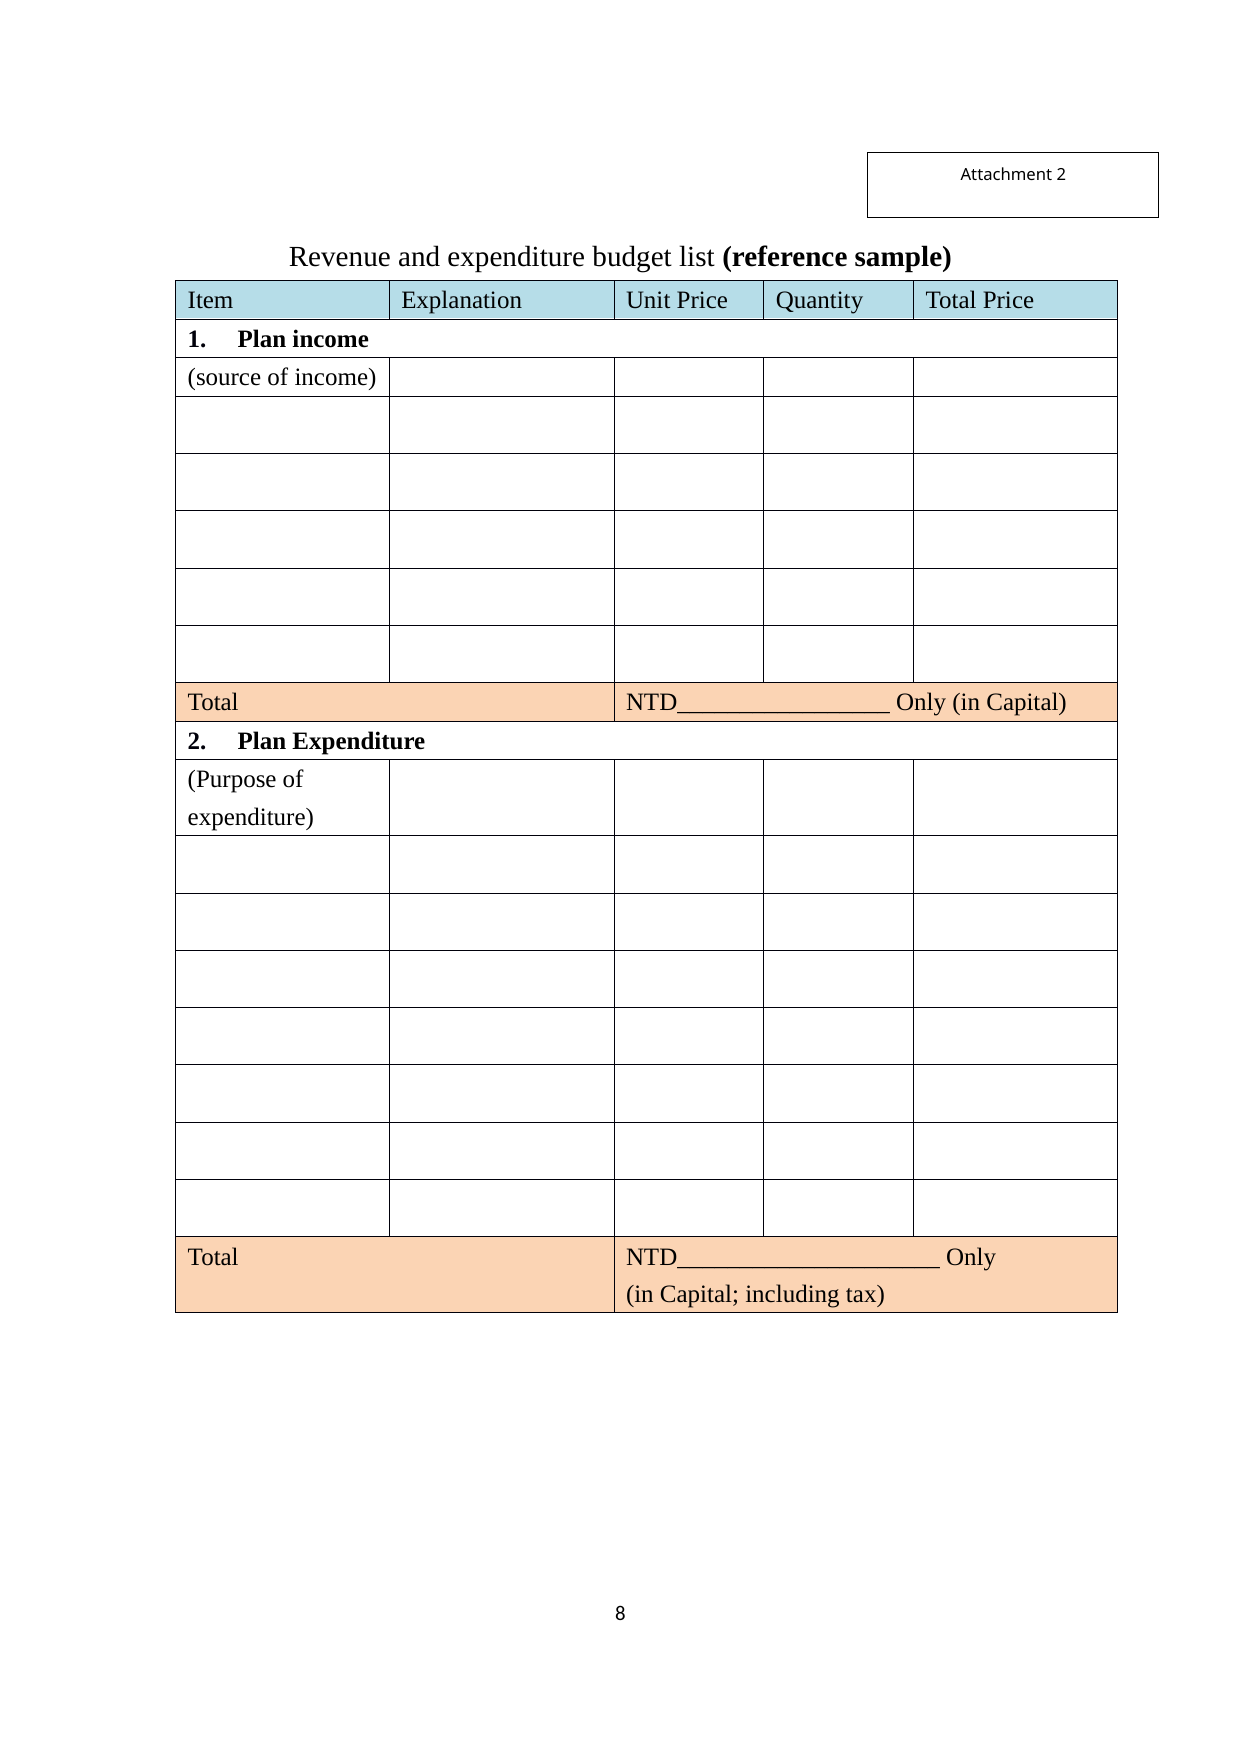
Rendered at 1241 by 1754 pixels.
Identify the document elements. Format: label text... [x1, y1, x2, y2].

table_cell [764, 569, 913, 625]
table_cell [615, 1008, 763, 1064]
table_cell [764, 511, 913, 567]
table_cell [176, 626, 389, 682]
table_cell [914, 511, 1117, 567]
table_cell Plan Expenditure [176, 722, 1117, 759]
text Revenue and expenditure budget list (reference sample) [187, 237, 1053, 275]
table_cell [914, 1180, 1117, 1236]
table_cell (source of income) [176, 358, 389, 396]
table_cell [390, 1065, 614, 1122]
table_cell [914, 1065, 1117, 1122]
table_cell Total [176, 1237, 614, 1312]
table_cell [615, 397, 763, 453]
table_cell (Purpose of expenditure) [176, 760, 389, 835]
table_cell [914, 358, 1117, 396]
table_cell [914, 1008, 1117, 1064]
table_cell [390, 836, 614, 892]
table_cell [764, 1008, 913, 1064]
table_cell [764, 894, 913, 950]
table_cell [914, 951, 1117, 1007]
table_cell [615, 1065, 763, 1122]
table_cell [176, 1065, 389, 1122]
table_cell [914, 397, 1117, 453]
table_cell [176, 397, 389, 453]
table_cell [615, 951, 763, 1007]
table_cell [390, 894, 614, 950]
table_cell [176, 1123, 389, 1179]
table_cell NTD_____________________ Only (in Capital; including tax) [615, 1237, 1117, 1312]
text Attachment 2 [882, 160, 1143, 185]
table_cell [176, 1180, 389, 1236]
table_header Unit Price [615, 281, 763, 318]
table_cell [615, 1180, 763, 1236]
table_cell [914, 454, 1117, 510]
table_cell [176, 454, 389, 510]
table_cell [390, 397, 614, 453]
table_cell [615, 569, 763, 625]
table_cell [764, 397, 913, 453]
table_cell [390, 626, 614, 682]
table_cell [764, 454, 913, 510]
table_cell [615, 511, 763, 567]
table_cell [390, 951, 614, 1007]
table_cell Plan income [176, 320, 1117, 357]
table_cell [176, 569, 389, 625]
table_header Item [176, 281, 389, 318]
table_cell [390, 569, 614, 625]
table_cell [764, 358, 913, 396]
table_cell [914, 760, 1117, 835]
table_cell [615, 626, 763, 682]
table_cell [764, 1123, 913, 1179]
table_header Total Price [914, 281, 1117, 318]
table_cell [764, 626, 913, 682]
table_header Explanation [390, 281, 614, 318]
table_cell [615, 454, 763, 510]
table_cell [914, 1123, 1117, 1179]
table_cell [176, 951, 389, 1007]
table_cell [615, 894, 763, 950]
table_cell [176, 894, 389, 950]
table_cell [390, 454, 614, 510]
table_cell [390, 358, 614, 396]
table_cell Total [176, 683, 614, 721]
table_cell [914, 626, 1117, 682]
table_cell [914, 836, 1117, 892]
table_cell [764, 951, 913, 1007]
table_cell [390, 760, 614, 835]
table_cell [764, 1065, 913, 1122]
table_cell [390, 1123, 614, 1179]
table_cell [390, 511, 614, 567]
table_cell [764, 836, 913, 892]
table_cell [176, 511, 389, 567]
table_cell [764, 1180, 913, 1236]
table_cell [615, 358, 763, 396]
table_cell [390, 1180, 614, 1236]
table_cell [914, 894, 1117, 950]
table_cell NTD_________________ Only (in Capital) [615, 683, 1117, 721]
table_cell [176, 1008, 389, 1064]
table_header Quantity [764, 281, 913, 318]
table_cell [615, 1123, 763, 1179]
table_cell [176, 836, 389, 892]
table_cell [615, 760, 763, 835]
table_cell [764, 760, 913, 835]
table_cell [390, 1008, 614, 1064]
table_cell [914, 569, 1117, 625]
table_cell [615, 836, 763, 892]
